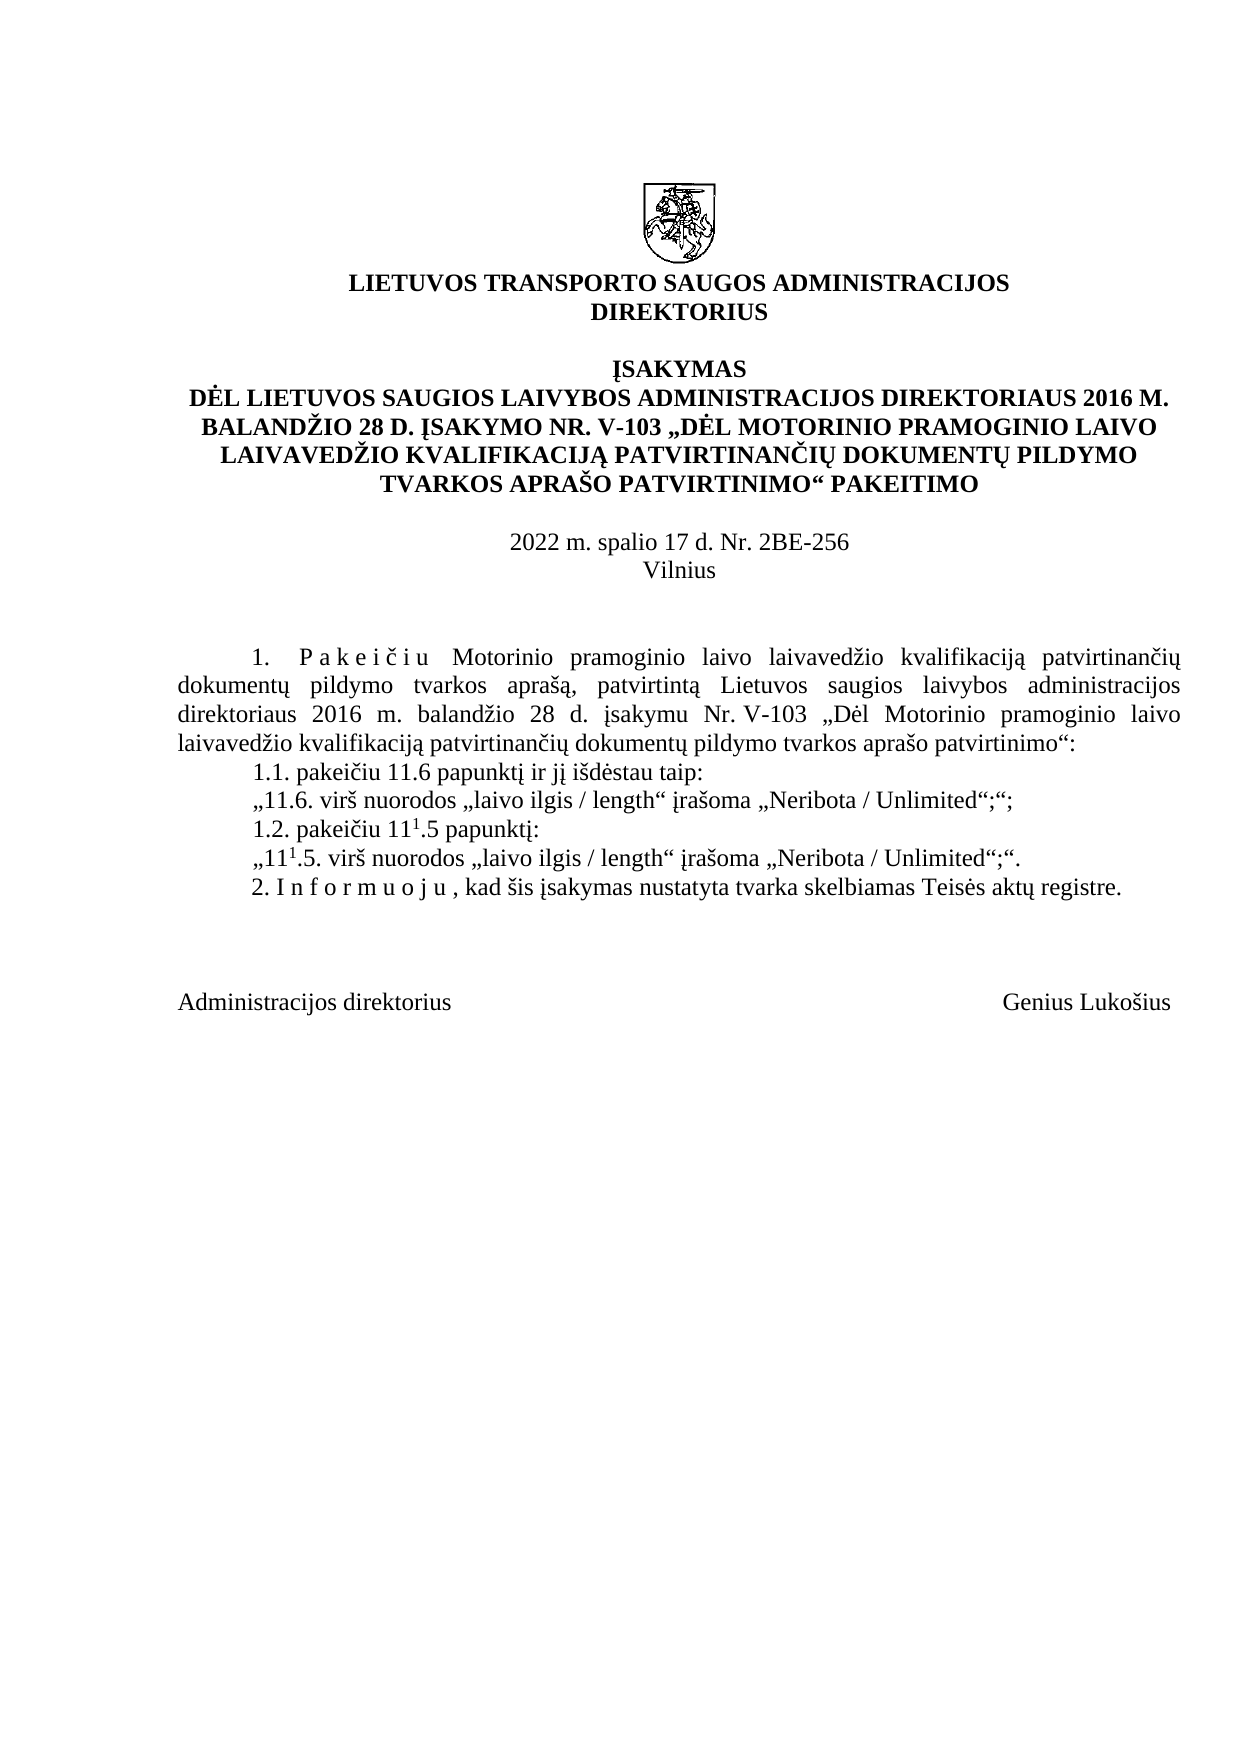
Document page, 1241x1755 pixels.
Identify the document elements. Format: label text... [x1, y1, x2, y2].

text „11.6. virš nuorodos „laivo ilgis / length“ įrašoma „Neribota / Unlimited“;“; [177, 785, 1181, 814]
text DIREKTORIUS [177, 297, 1181, 325]
text 2. Informuoju, kad šis įsakymas nustatyta tvarka skelbiamas Teisės aktų registre. [177, 872, 1181, 900]
text LIETUVOS TRANSPORTO SAUGOS ADMINISTRACIJOS [177, 268, 1181, 297]
text Administracijos direktorius Genius Lukošius [177, 987, 1173, 1015]
text ĮSAKYMAS [177, 354, 1181, 383]
text Vilnius [177, 555, 1181, 584]
text 1. Pakeičiu Motorinio pramoginio laivo laivavedžio kvalifikaciją patvirtinančių dokumentų pildymo tvarkos aprašą, patvirtintą Lietuvos saugios laivybos administracijos direktoriaus 2016 m. balandžio 28 d. įsakymu Nr. V‑103 „Dėl Motorinio pramoginio laivo laivavedžio kvalifikaciją patvirtinančių dokumentų pildymo tvarkos aprašo patvirtinimo“: [177, 642, 1181, 757]
text 1.2. pakeičiu 111.5 papunktį: [177, 814, 1181, 843]
text 2022 m. spalio 17 d. Nr. 2BE-256 [177, 527, 1181, 555]
text DĖL LIETUVOS SAUGIOS LAIVYBOS ADMINISTRACIJOS DIREKTORIAUS 2016 M. BALANDŽIO 28 D. ĮSAKYMO NR. V-103 „DĖL MOTORINIO PRAMOGINIO LAIVO LAIVAVEDŽIO KVALIFIKACIJĄ PATVIRTINANČIŲ DOKUMENTŲ PILDYMO TVARKOS APRAŠO PATVIRTINIMO“ PAKEITIMO [177, 383, 1181, 498]
text 1.1. pakeičiu 11.6 papunktį ir jį išdėstau taip: [177, 757, 1181, 785]
text „111.5. virš nuorodos „laivo ilgis / length“ įrašoma „Neribota / Unlimited“;“. [177, 843, 1181, 872]
